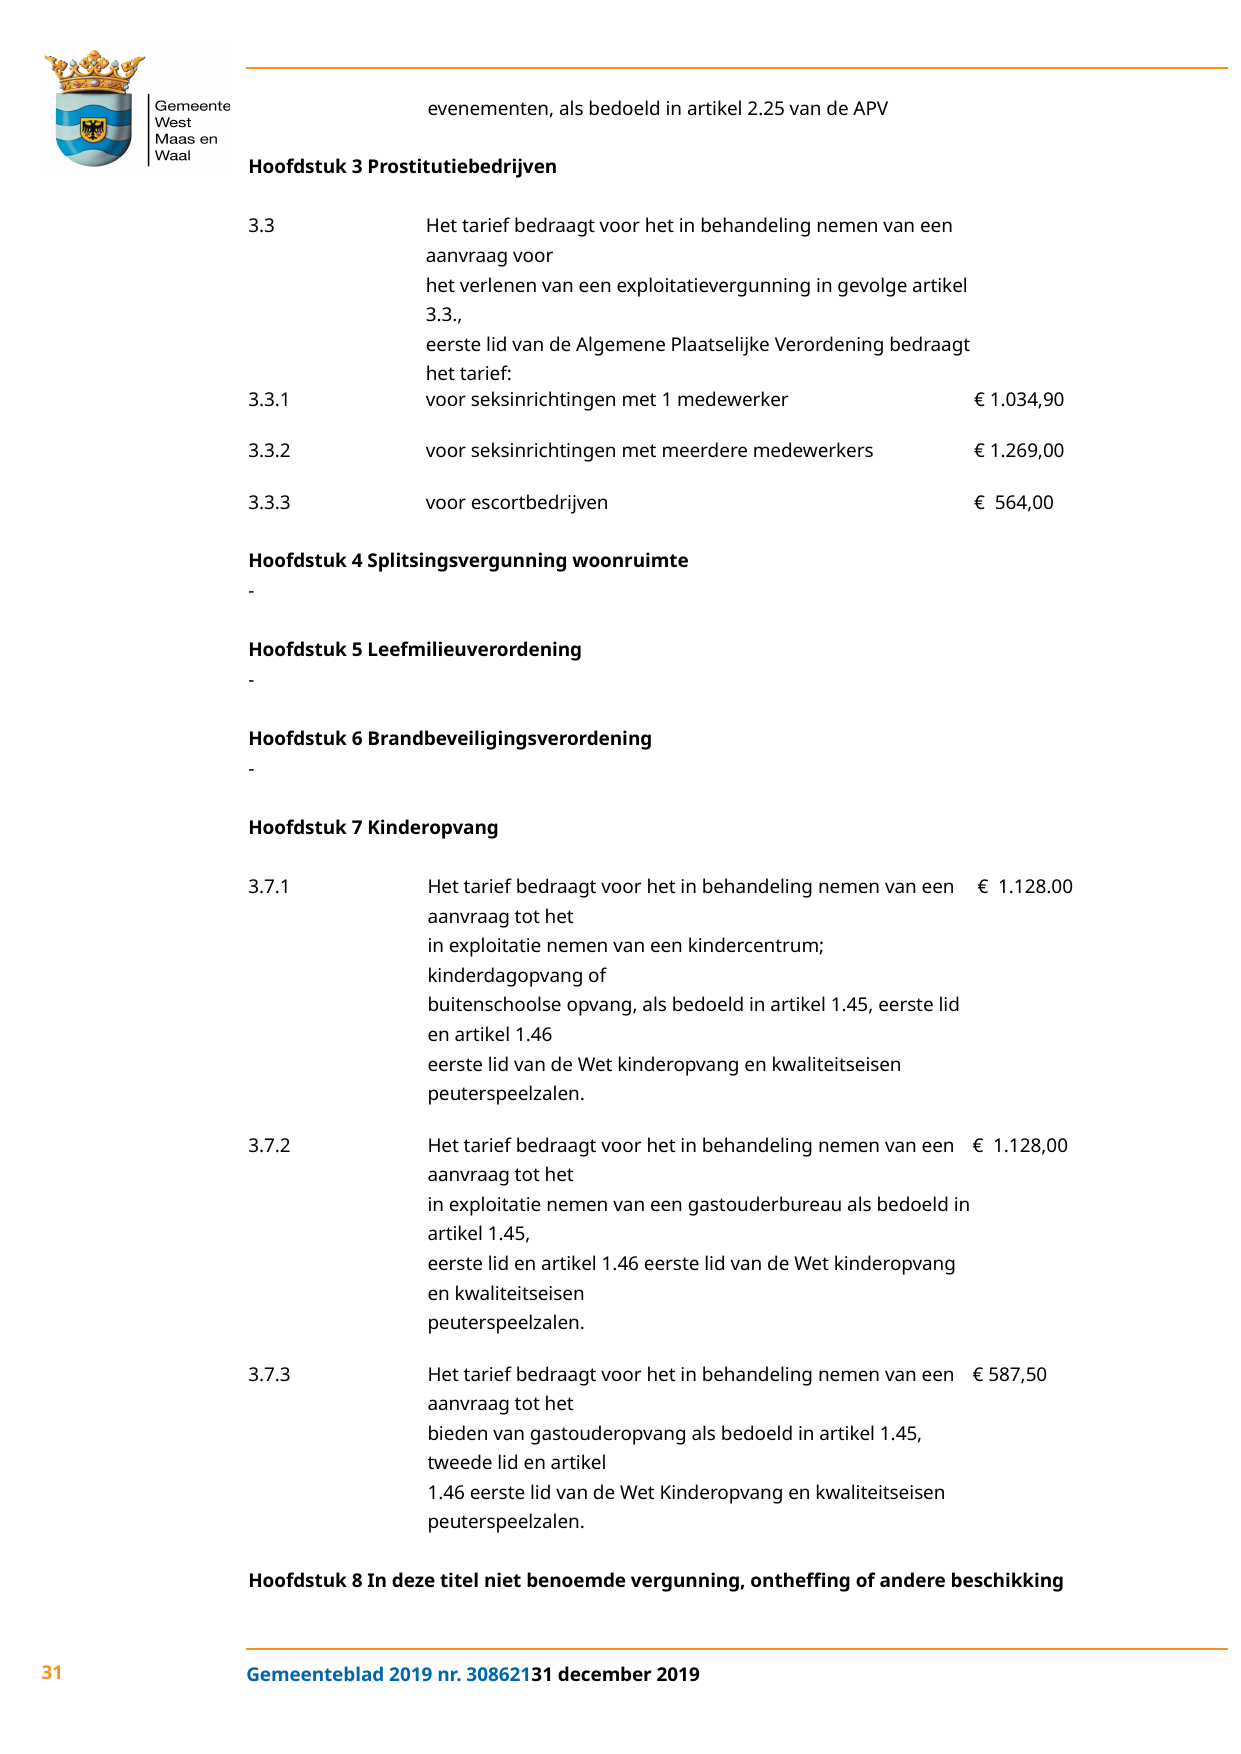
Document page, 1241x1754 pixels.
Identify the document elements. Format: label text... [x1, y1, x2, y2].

table_cell Het tarief bedraagt voor het in behandeling nemen van een aanvraag tot het bieden van gastouderopvang als bedoeld in artikel 1.45, tweede lid en artikel 1.46 eerste lid van de Wet Kinderopvang en kwaliteitseisen peuterspeelzalen. [427, 1361, 972, 1534]
text Hoofdstuk 4 Splitsingsvergunning woonruimte [248, 548, 1152, 573]
table_header [973, 95, 1152, 121]
table_cell 3.3.2 [248, 438, 426, 463]
text - [248, 755, 1152, 781]
table_cell [426, 464, 974, 489]
text - [248, 666, 1152, 692]
table_cell [427, 1106, 972, 1132]
text Hoofdstuk 5 Leefmilieuverordening [248, 636, 1152, 662]
table_header [248, 95, 427, 121]
table_header [974, 213, 1152, 386]
table_cell € 587,50 [973, 1361, 1152, 1534]
text Hoofdstuk 6 Brandbeveiligingsverordening [248, 725, 1152, 751]
table_cell [248, 464, 426, 489]
table_cell [973, 1106, 1152, 1132]
text Hoofdstuk 7 Kinderopvang [248, 814, 1152, 840]
table_header 3.3 [248, 213, 426, 386]
table_cell [974, 412, 1152, 438]
table_cell 3.7.3 [248, 1361, 427, 1534]
table_cell [973, 1335, 1152, 1361]
table_cell voor seksinrichtingen met 1 medewerker [426, 386, 974, 412]
text Hoofdstuk 8 In deze titel niet benoemde vergunning, ontheffing of andere beschikking [248, 1567, 1152, 1593]
table_cell [974, 464, 1152, 489]
table_cell 3.7.2 [248, 1132, 427, 1335]
table_cell [248, 412, 426, 438]
table_cell € 564,00 [974, 489, 1152, 515]
table_cell voor seksinrichtingen met meerdere medewerkers [426, 438, 974, 463]
table_cell € 1.034,90 [974, 386, 1152, 412]
table_cell 3.3.1 [248, 386, 426, 412]
text - [248, 577, 1152, 603]
text Hoofdstuk 3 Prostitutiebedrijven [248, 153, 1152, 179]
picture [41, 47, 231, 172]
table_header evenementen, als bedoeld in artikel 2.25 van de APV [427, 95, 972, 121]
table_cell Het tarief bedraagt voor het in behandeling nemen van een aanvraag tot het in exploitatie nemen van een gastouderbureau als bedoeld in artikel 1.45, eerste lid en artikel 1.46 eerste lid van de Wet kinderopvang en kwaliteitseisen peuterspeelzalen. [427, 1132, 972, 1335]
table_header Het tarief bedraagt voor het in behandeling nemen van een aanvraag tot het in exploitatie nemen van een kindercentrum; kinderdagopvang of buitenschoolse opvang, als bedoeld in artikel 1.45, eerste lid en artikel 1.46 eerste lid van de Wet kinderopvang en kwaliteitseisen peuterspeelzalen. [427, 873, 972, 1106]
table_cell [427, 1335, 972, 1361]
table_cell voor escortbedrijven [426, 489, 974, 515]
table_header Het tarief bedraagt voor het in behandeling nemen van een aanvraag voor het verlenen van een exploitatievergunning in gevolge artikel 3.3., eerste lid van de Algemene Plaatselijke Verordening bedraagt het tarief: [426, 213, 974, 386]
table_cell [248, 1335, 427, 1361]
table_cell [248, 1106, 427, 1132]
table_cell € 1.269,00 [974, 438, 1152, 463]
table_header € 1.128.00 [973, 873, 1152, 1106]
table_cell € 1.128,00 [973, 1132, 1152, 1335]
table_cell 3.3.3 [248, 489, 426, 515]
table_cell [426, 412, 974, 438]
table_header 3.7.1 [248, 873, 427, 1106]
